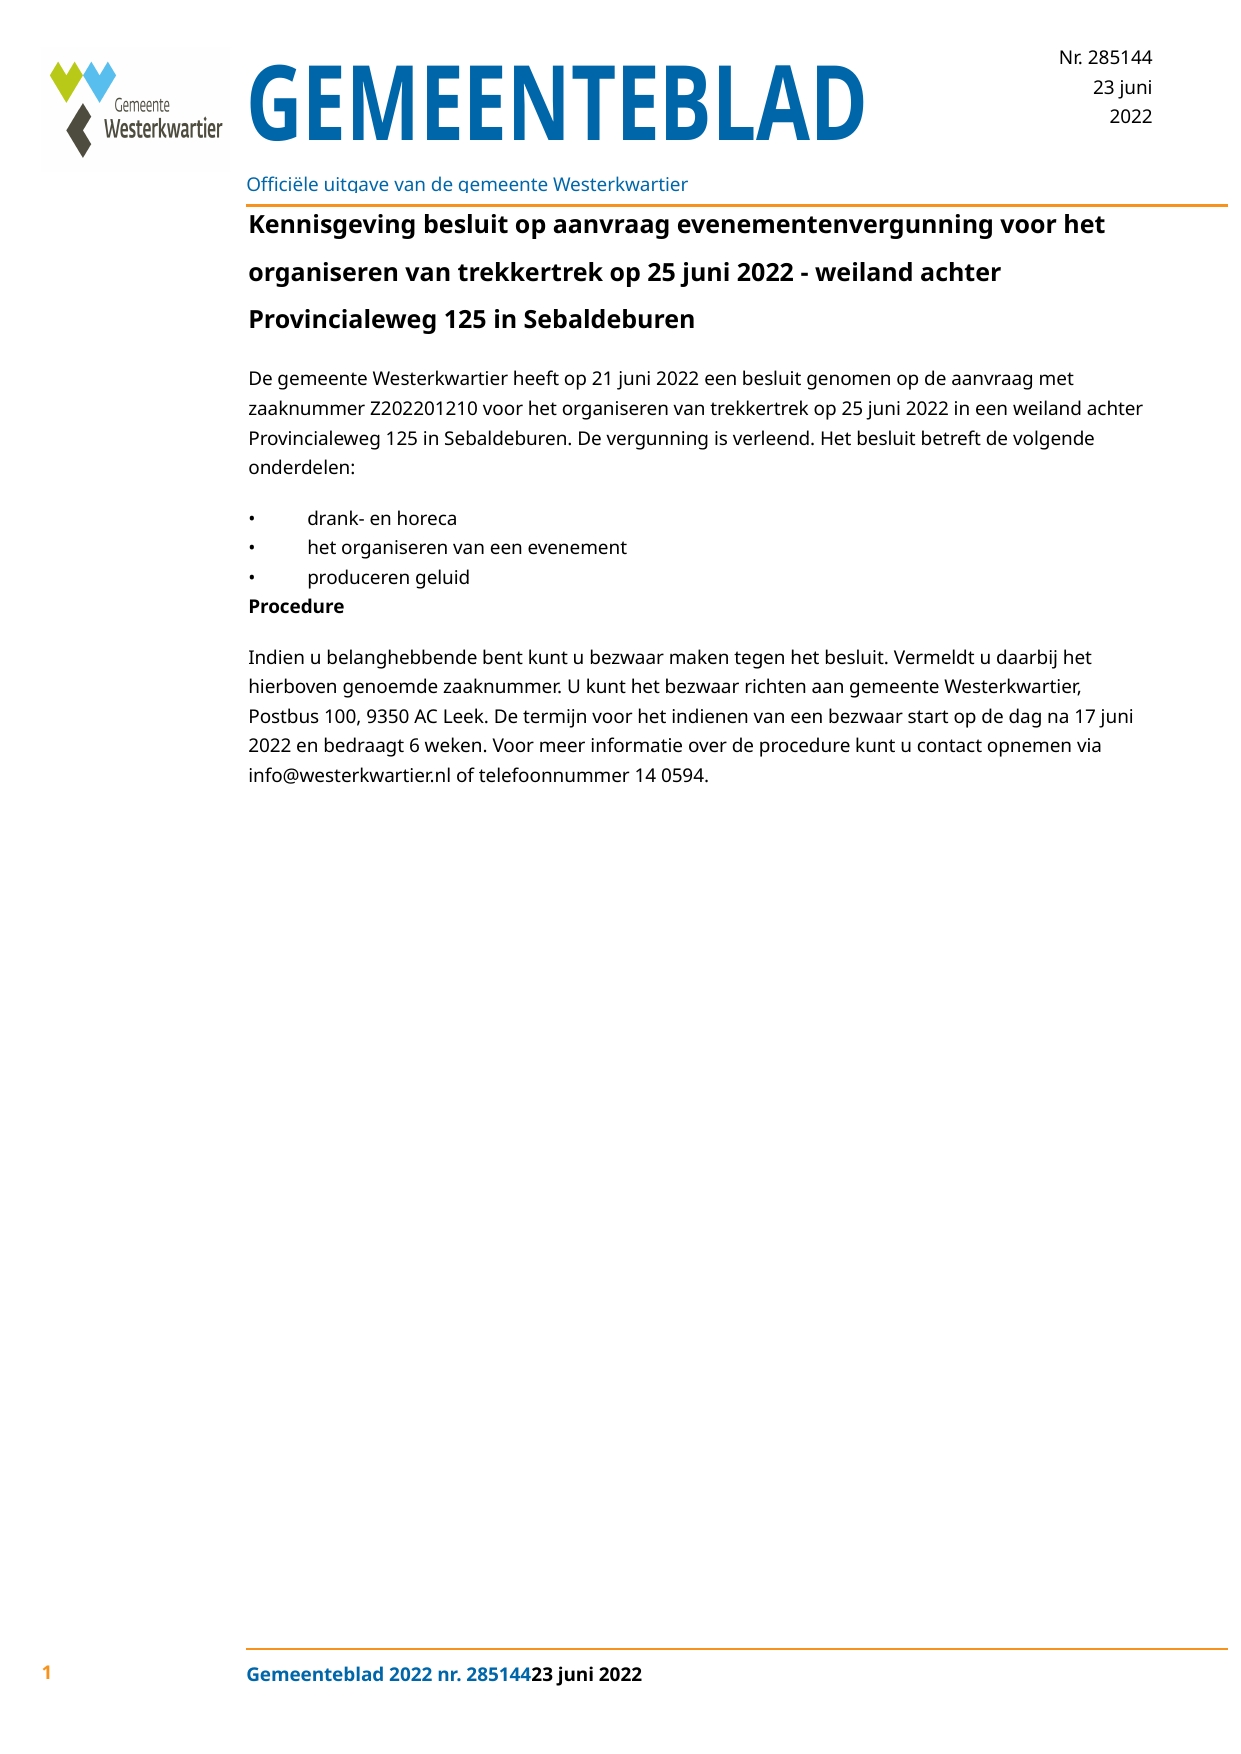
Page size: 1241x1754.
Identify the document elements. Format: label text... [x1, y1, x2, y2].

text Procedure [248, 593, 1152, 619]
list het organiseren van een evenement [248, 534, 1152, 560]
text Indien u belanghebbende bent kunt u bezwaar maken tegen het besluit. Vermeldt u daarbij het hierboven genoemde zaaknummer. U kunt het bezwaar richten aan gemeente Westerkwartier, Postbus 100, 9350 AC Leek. De termijn voor het indienen van een bezwaar start op de dag na 17 juni 2022 en bedraagt 6 weken. Voor meer informatie over de procedure kunt u contact opnemen via info@westerkwartier.nl of telefoonnummer 14 0594. [248, 644, 1152, 788]
list produceren geluid [248, 564, 1152, 589]
text Kennisgeving besluit op aanvraag evenementenvergunning voor het organiseren van trekkertrek op 25 juni 2022 - weiland achter Provincialeweg 125 in Sebaldeburen [248, 207, 1152, 336]
picture [41, 47, 231, 172]
text De gemeente Westerkwartier heeft op 21 juni 2022 een besluit genomen op de aanvraag met zaaknummer Z202201210 voor het organiseren van trekkertrek op 25 juni 2022 in een weiland achter Provincialeweg 125 in Sebaldeburen. De vergunning is verleend. Het besluit betreft de volgende onderdelen: [248, 366, 1152, 480]
list drank- en horeca [248, 505, 1152, 530]
